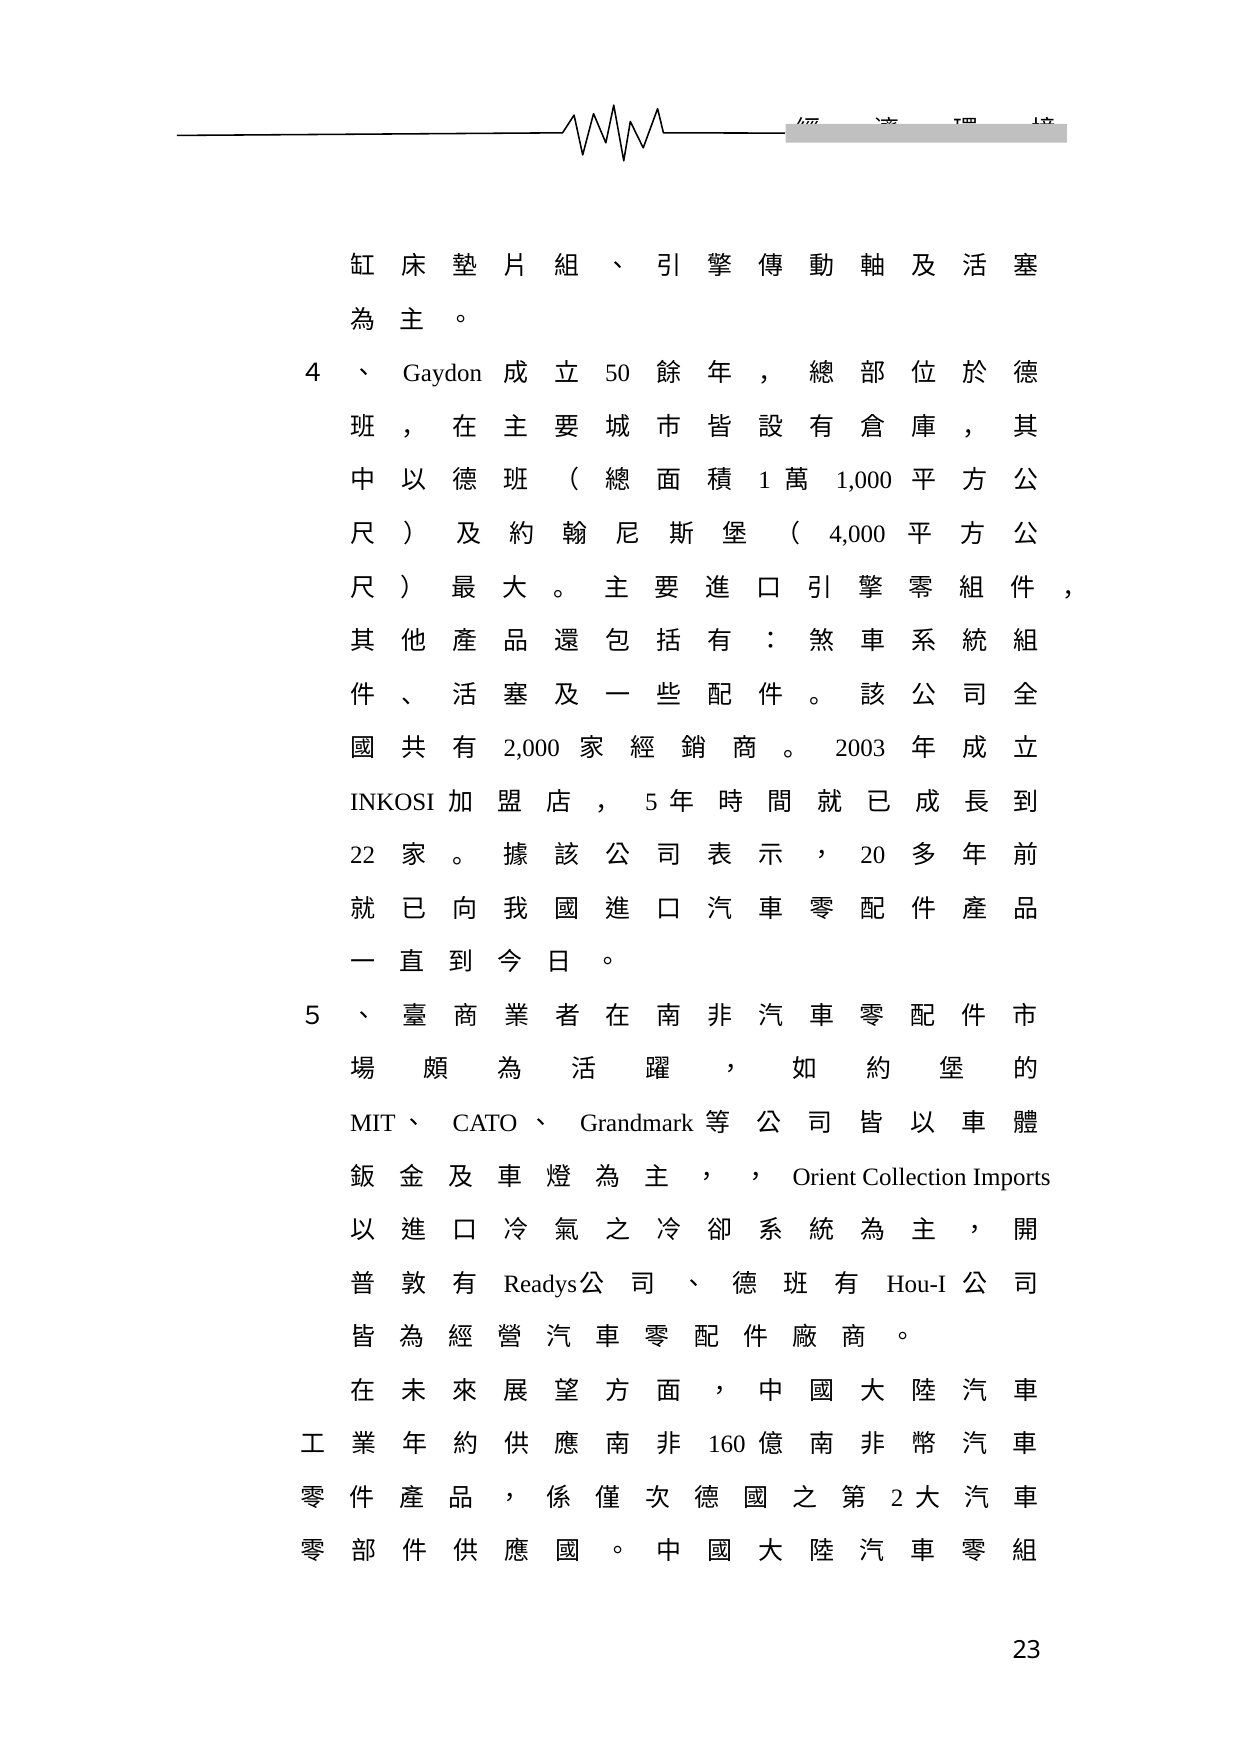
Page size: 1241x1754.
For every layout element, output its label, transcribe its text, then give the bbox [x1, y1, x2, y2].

text ４、Gaydon成立50餘年，總部位於德班，在主要城市皆設有倉庫，其中以德班（總面積1萬1,000平方公尺）及約翰尼斯堡（4,000平方公尺）最大。主要進口引擎零組件，其他產品還包括有：煞車系統組件、活塞及一些配件。該公司全國共有2,000家經銷商。2003年成立INKOSI加盟店，5年時間就已成長到22家。據該公司表示，20多年前就已向我國進口汽車零配件產品一直到今日。 [276, 344, 1063, 987]
text ５、臺商業者在南非汽車零配件市場頗為活躍，如約堡的MIT、CATO、Grandmark等公司皆以車體鈑金及車燈為主，，Orient Collection Imports以進口冷氣之冷卻系統為主，開普敦有Readys公司、德班有Hou-I公司皆為經營汽車零配件廠商。 [276, 987, 1063, 1362]
text 缸床墊片組、引擎傳動軸及活塞為主。 [276, 237, 1063, 344]
text 在未來展望方面，中國大陸汽車工業年約供應南非160億南非幣汽車零件產品，係僅次德國之第2大汽車零部件供應國。中國大陸汽車零組 [276, 1362, 1063, 1576]
